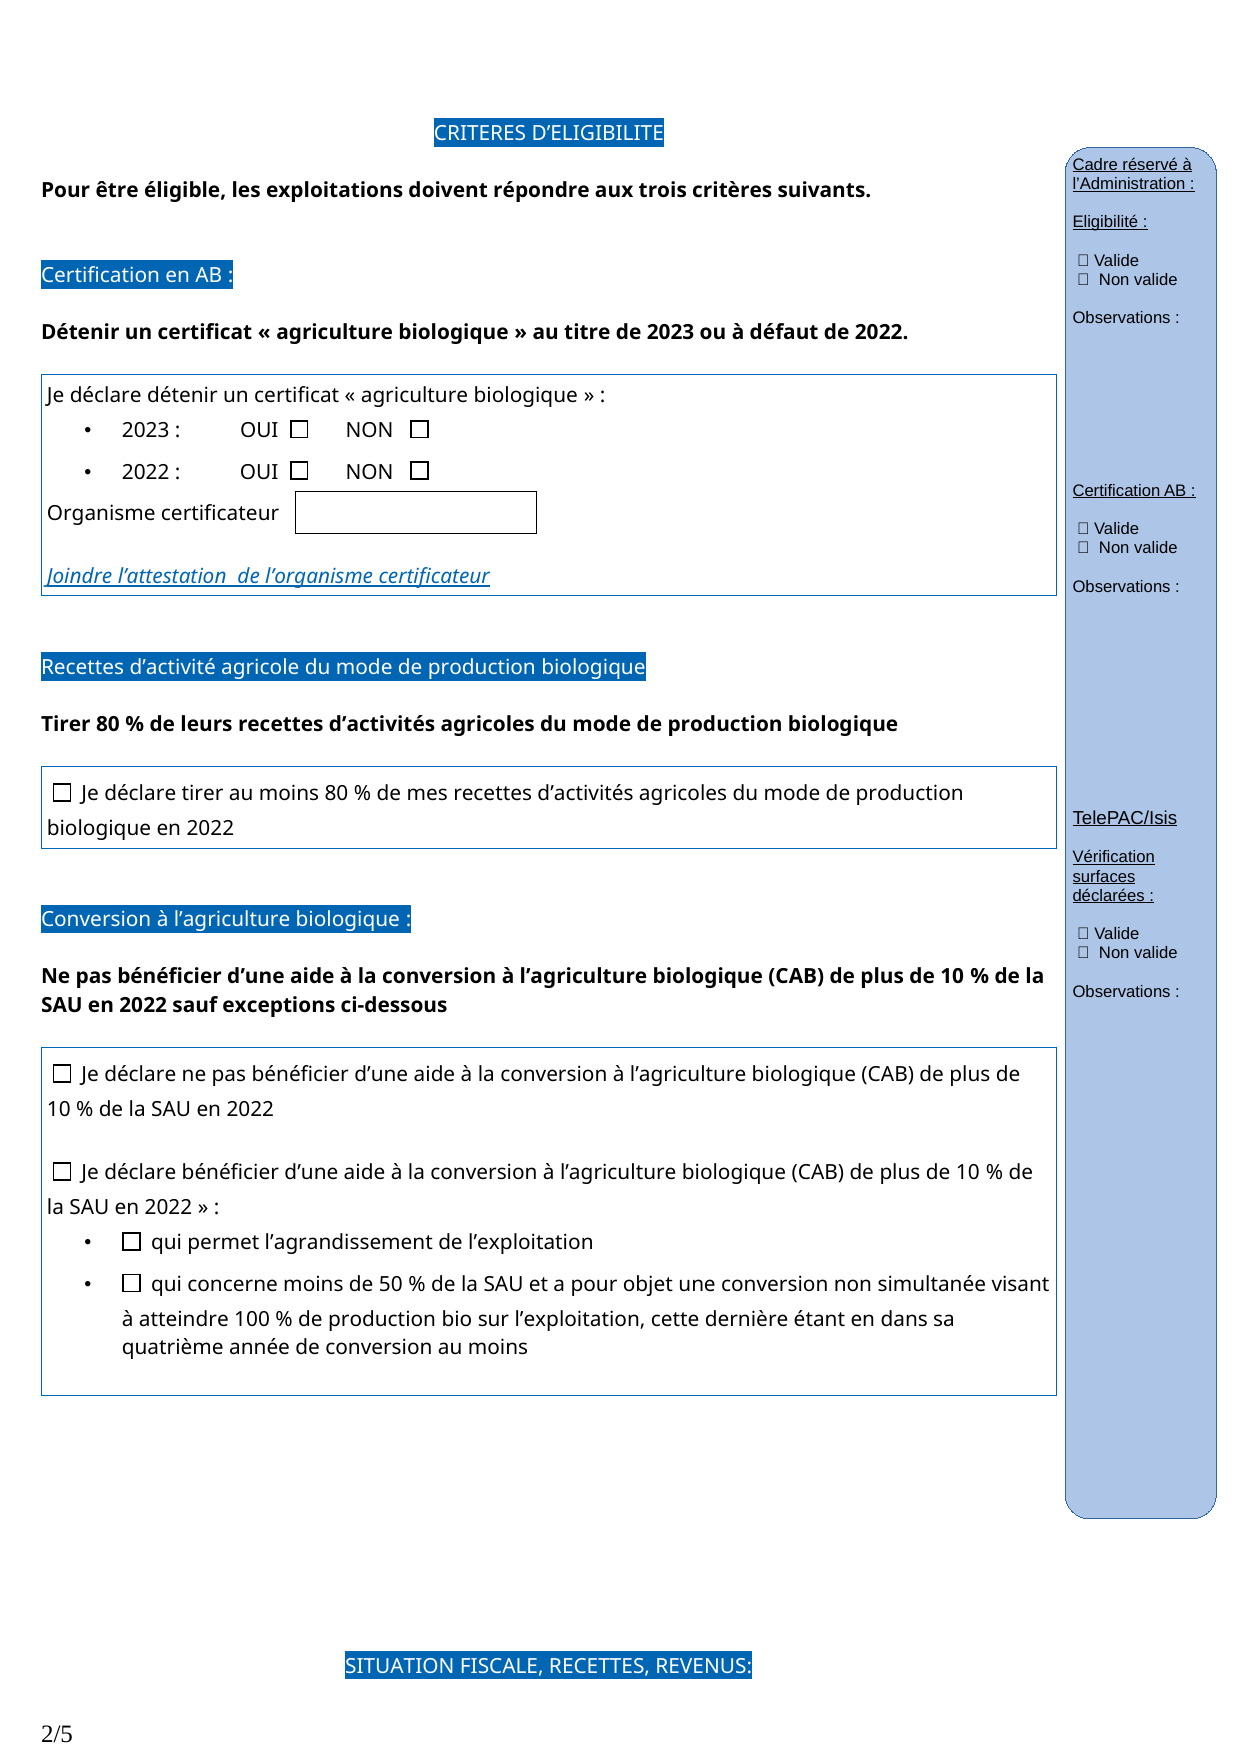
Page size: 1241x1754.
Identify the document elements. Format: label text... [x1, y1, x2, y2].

text Recettes d’activité agricole du mode de production biologique [41, 652, 1056, 681]
text SITUATION FISCALE, RECETTES, REVENUS: [41, 1651, 1056, 1679]
table_header Je déclare détenir un certificat « agriculture biologique » : 2023 : OUI NON 2022 : OUI NON Organisme certificateur Joindre l’attestation de l’organisme certificateur [42, 375, 1056, 595]
text Ne pas bénéficier d’une aide à la conversion à l’agriculture biologique (CAB) de plus de 10 % de la SAU en 2022 sauf exceptions ci-dessous [41, 961, 1056, 1018]
table_header Je déclare tirer au moins 80 % de mes recettes d’activités agricoles du mode de production biologique en 2022 [42, 767, 1056, 847]
text Détenir un certificat « agriculture biologique » au titre de 2023 ou à défaut de 2022. [41, 317, 1056, 346]
text Tirer 80 % de leurs recettes d’activités agricoles du mode de production biologique [41, 709, 1056, 738]
text Pour être éligible, les exploitations doivent répondre aux trois critères suivants. [41, 175, 1056, 203]
text Conversion à l’agriculture biologique : [41, 904, 1056, 933]
text CRITERES D’ELIGIBILITE [41, 118, 1056, 147]
text Certification en AB : [41, 260, 1056, 289]
table_header Je déclare ne pas bénéficier d’une aide à la conversion à l’agriculture biologique (CAB) de plus de 10 % de la SAU en 2022 Je déclare bénéficier d’une aide à la conversion à l’agriculture biologique (CAB) de plus de 10 % de la SAU en 2022 » : qui permet l’agrandissement de l’exploitation qui concerne moins de 50 % de la SAU et a pour objet une conversion non simultanée visant à atteindre 100 % de production bio sur l’exploitation, cette dernière étant en dans sa quatrième année de conversion au moins [42, 1048, 1056, 1395]
